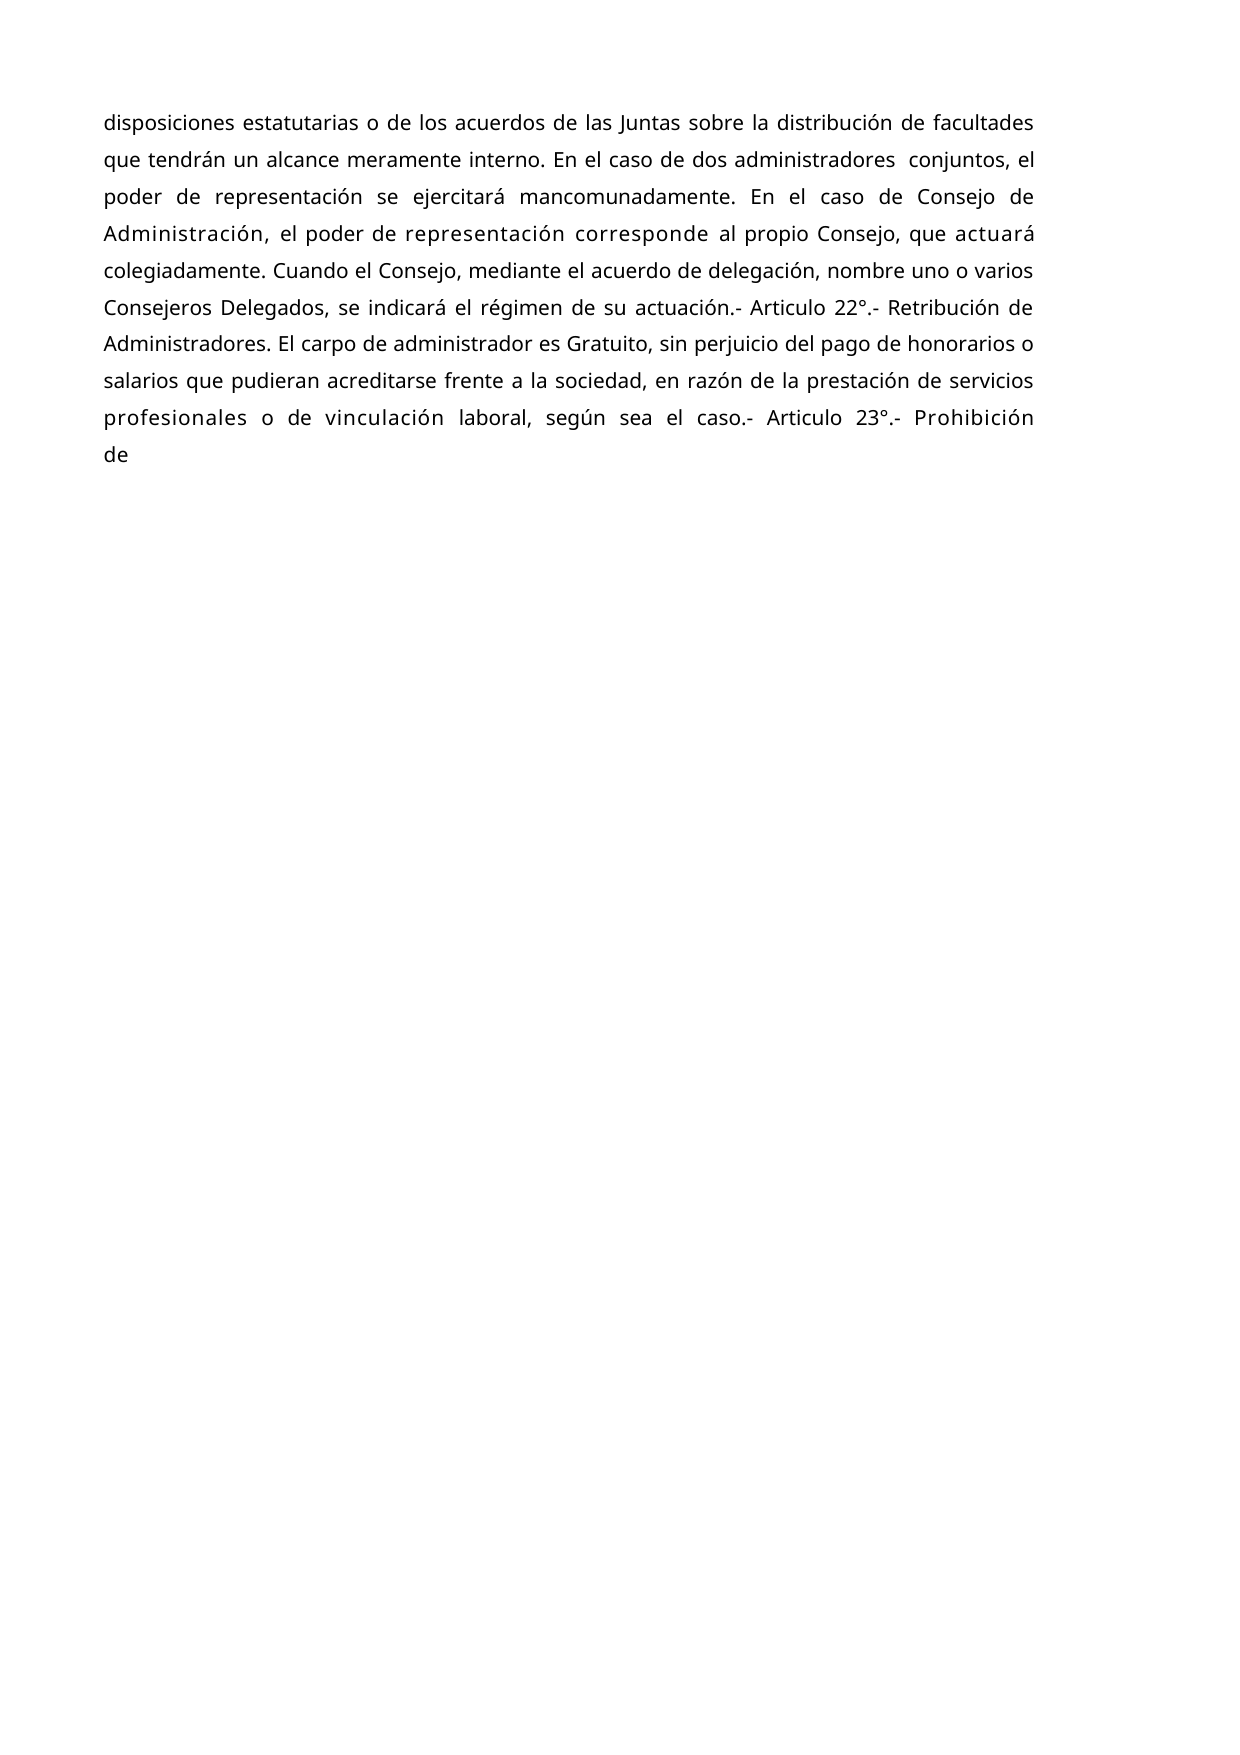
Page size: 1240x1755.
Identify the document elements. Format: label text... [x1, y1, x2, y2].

text disposiciones estatutarias o de los acuerdos de las Juntas sobre la distribución de facultades que tendrán un alcance meramente interno. En el caso de dos administradores conjuntos, el poder de representación se ejercitará mancomunadamente. En el caso de Consejo de Administración, el poder de representación corresponde al propio Consejo, que actuará colegiadamente. Cuando el Consejo, mediante el acuerdo de delegación, nombre uno o varios Consejeros Delegados, se indicará el régimen de su actuación.- Articulo 22°.- Retribución de Administradores. El carpo de administrador es Gratuito, sin perjuicio del pago de honorarios o salarios que pudieran acreditarse frente a la sociedad, en razón de la prestación de servicios profesionales o de vinculación laboral, según sea el caso.- Articulo 23°.- Prohibición de [103, 108, 1035, 469]
